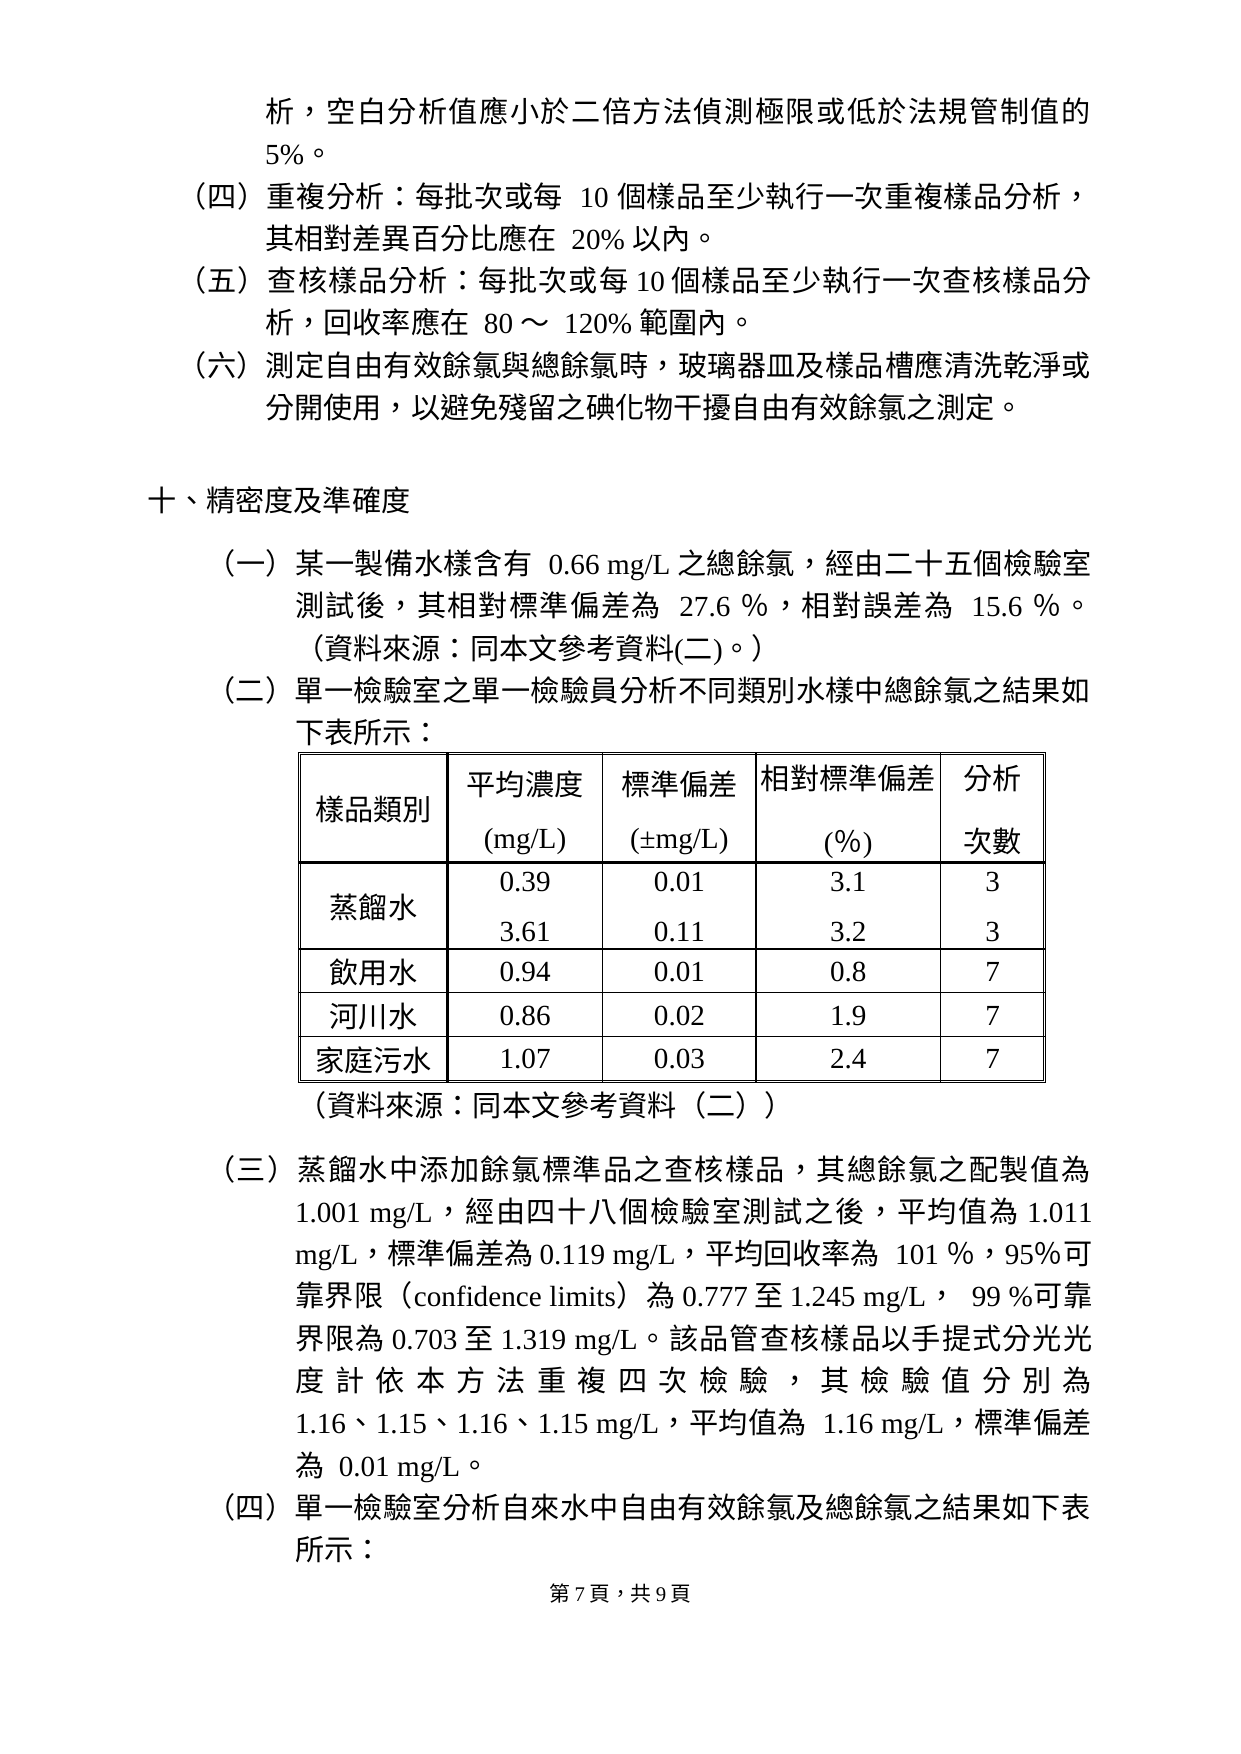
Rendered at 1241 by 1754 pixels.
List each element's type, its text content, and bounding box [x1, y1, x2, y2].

table_header 相對標準偏差 (％) [757, 755, 940, 861]
table_header 分析 次數 [941, 755, 1043, 861]
text 十、精密度及準確度 [148, 477, 1092, 519]
table_cell 飲用水 [301, 950, 446, 992]
table_header 平均濃度 (mg/L) [449, 755, 602, 861]
table_cell 7 [941, 1037, 1043, 1079]
table_cell 河川水 [301, 993, 446, 1036]
table_cell 1.07 [449, 1037, 602, 1079]
table_header 標準偏差 (±mg/L) [603, 755, 755, 861]
table_cell 7 [941, 950, 1043, 992]
text 析，空白分析值應小於二倍方法偵測極限或低於法規管制值的5%。 [177, 89, 1092, 173]
table_cell 家庭污水 [301, 1037, 446, 1079]
text （一）某一製備水樣含有 0.66 mg/L之總餘氯，經由二十五個檢驗室測試後，其相對標準偏差為 27.6 ％，相對誤差為 15.6 ％。（資料來源：同本文參考資料(二)。） [206, 541, 1092, 668]
text （四）重複分析：每批次或每 10 個樣品至少執行一次重複樣品分析，其相對差異百分比應在 20% 以內。 [177, 173, 1092, 258]
table_cell 0.01 [603, 950, 755, 992]
text （二）單一檢驗室之單一檢驗員分析不同類別水樣中總餘氯之結果如下表所示： [206, 668, 1092, 752]
table_cell 蒸餾水 [301, 864, 446, 948]
table_cell 0.94 [449, 950, 602, 992]
table_cell 7 [941, 993, 1043, 1036]
table_cell 3 3 [941, 864, 1043, 948]
table_cell 1.9 [757, 993, 940, 1036]
text （四）單一檢驗室分析自來水中自由有效餘氯及總餘氯之結果如下表所示： [206, 1484, 1092, 1569]
text （資料來源：同本文參考資料（二）） [298, 1083, 1092, 1125]
table_cell 0.01 0.11 [603, 864, 755, 948]
table_cell 0.86 [449, 993, 602, 1036]
table_cell 0.39 3.61 [449, 864, 602, 948]
text （三）蒸餾水中添加餘氯標準品之查核樣品，其總餘氯之配製值為 1.001 mg/L，經由四十八個檢驗室測試之後，平均值為1.011 mg/L，標準偏差為0.119 mg/L，平均回收率為 101 ％，95％可靠界限（confidence limits）為0.777至1.245 mg/L， 99 %可靠界限為0.703至1.319 mg/L。該品管查核樣品以手提式分光光度計依本方法重複四次檢驗，其檢驗值分別為1.16、1.15、1.16、1.15 mg/L，平均值為 1.16 mg/L，標準偏差為 0.01 mg/L。 [206, 1146, 1092, 1484]
table_cell 2.4 [757, 1037, 940, 1079]
table_cell 0.8 [757, 950, 940, 992]
text （六）測定自由有效餘氯與總餘氯時，玻璃器皿及樣品槽應清洗乾淨或分開使用，以避免殘留之碘化物干擾自由有效餘氯之測定。 [177, 342, 1092, 427]
table_cell 3.1 3.2 [757, 864, 940, 948]
table_header 樣品類別 [301, 755, 446, 861]
table_cell 0.03 [603, 1037, 755, 1079]
text （五）查核樣品分析：每批次或每10個樣品至少執行一次查核樣品分析，回收率應在 80 ～ 120% 範圍內。 [177, 258, 1092, 342]
table_cell 0.02 [603, 993, 755, 1036]
